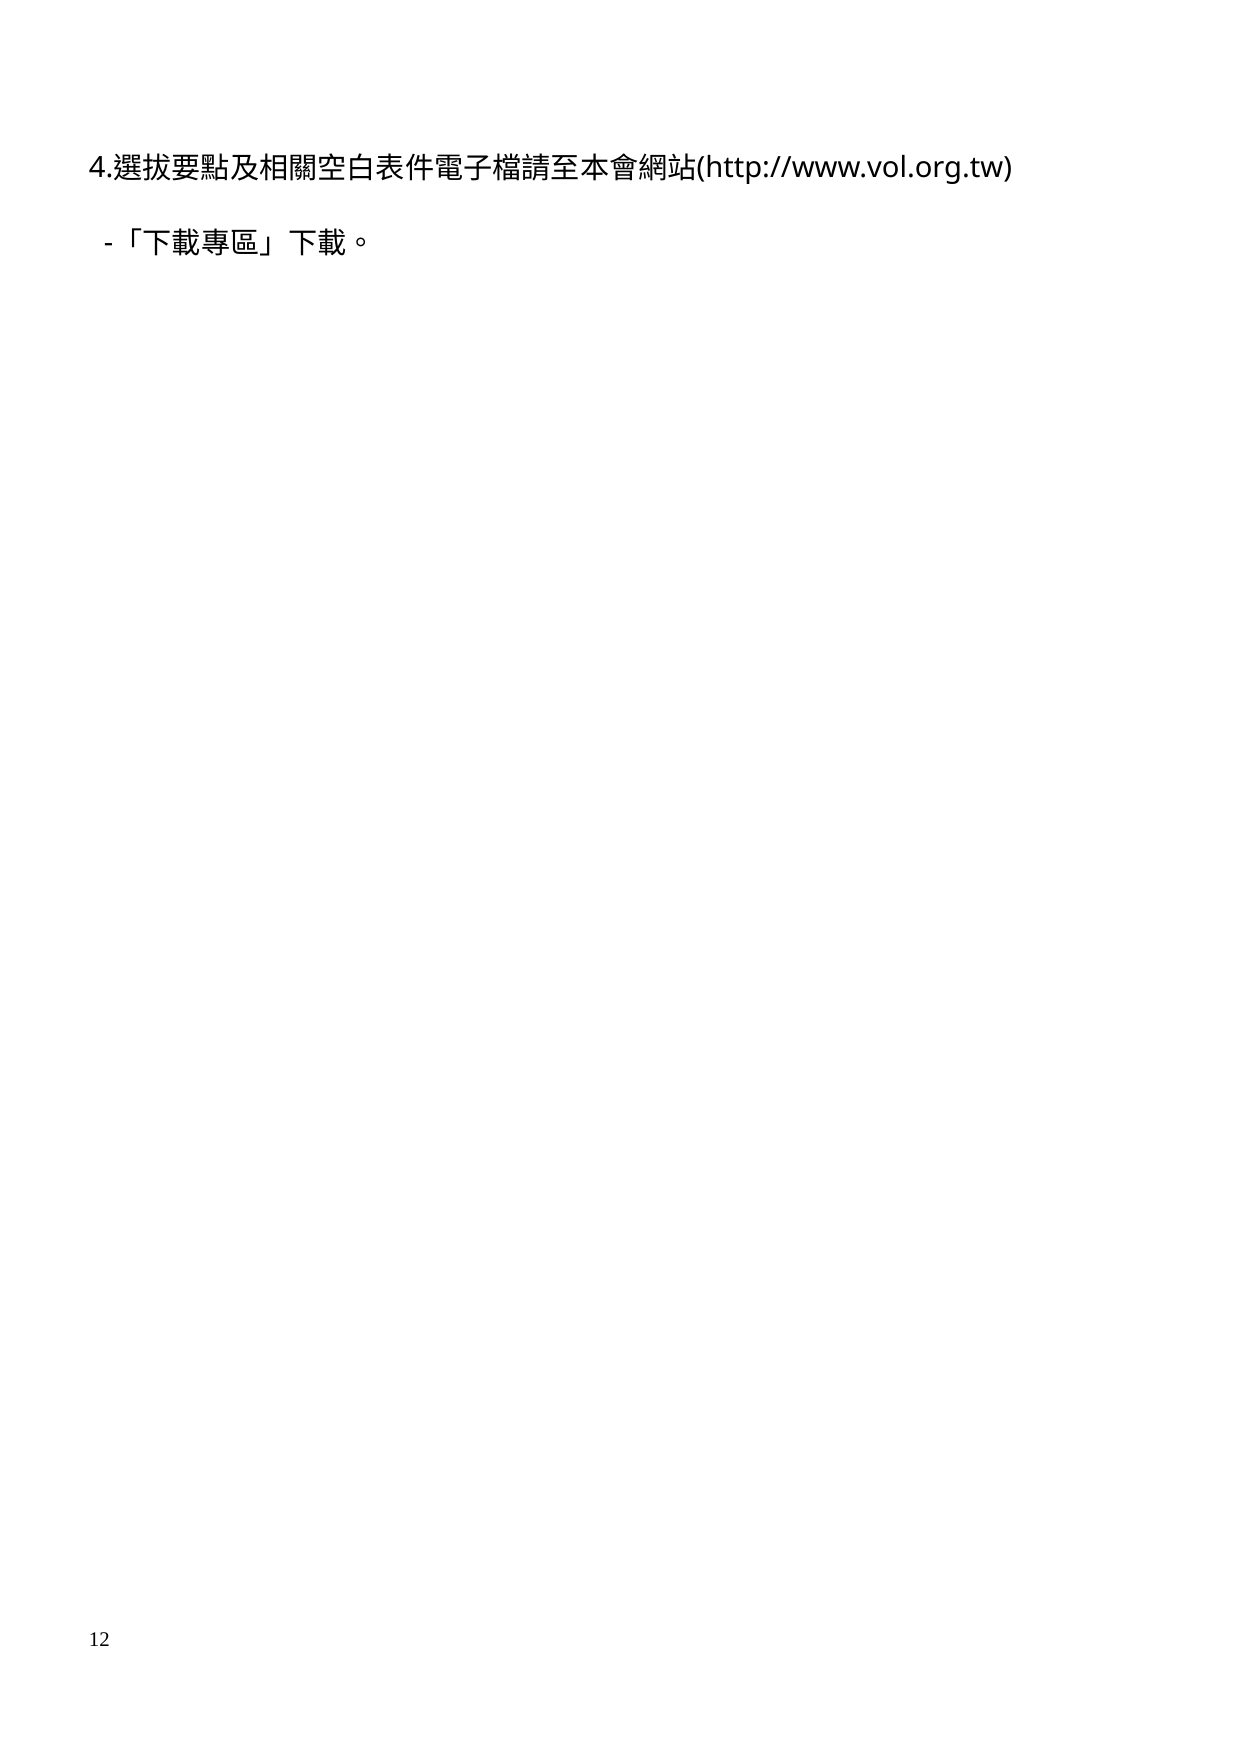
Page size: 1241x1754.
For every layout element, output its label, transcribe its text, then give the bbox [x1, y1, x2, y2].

text -「下載專區」下載。 [89, 197, 1140, 272]
text 4.選拔要點及相關空白表件電子檔請至本會網站(http://www.vol.org.tw) [89, 122, 1140, 197]
